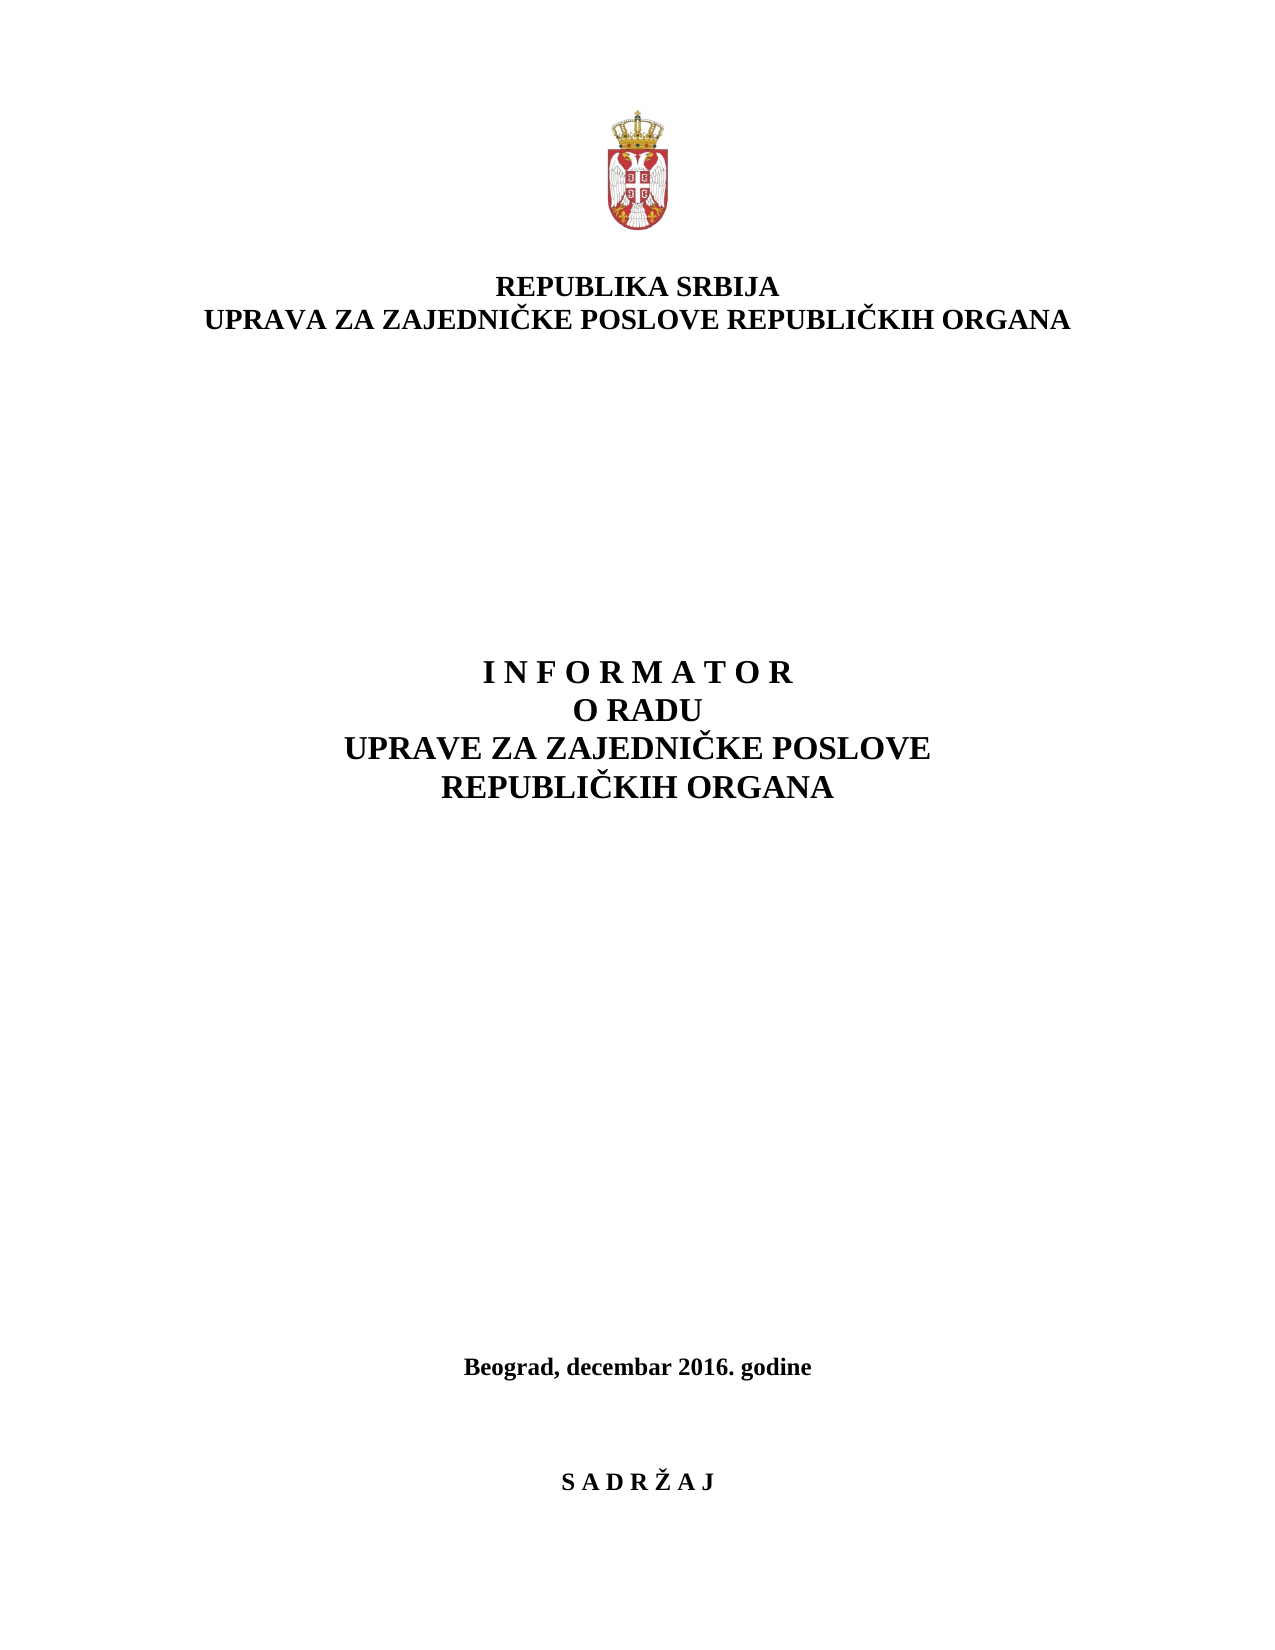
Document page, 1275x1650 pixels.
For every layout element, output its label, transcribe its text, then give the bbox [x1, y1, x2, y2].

text S A D R Ž A J [187, 1467, 1087, 1495]
text UPRAVE ZA ZAJEDNIČKE POSLOVE [187, 729, 1087, 767]
text REPUBLIČKIH ORGANA [187, 767, 1087, 805]
text I N F O R M A T O R [187, 652, 1087, 690]
text UPRAVA ZA ZAJEDNIČKE POSLOVE REPUBLIČKIH ORGANA [187, 302, 1087, 336]
text O RADU [187, 690, 1087, 729]
text REPUBLIKA SRBIJA [187, 269, 1087, 302]
text Beograd, decembar 2016. godine [187, 1352, 1087, 1380]
